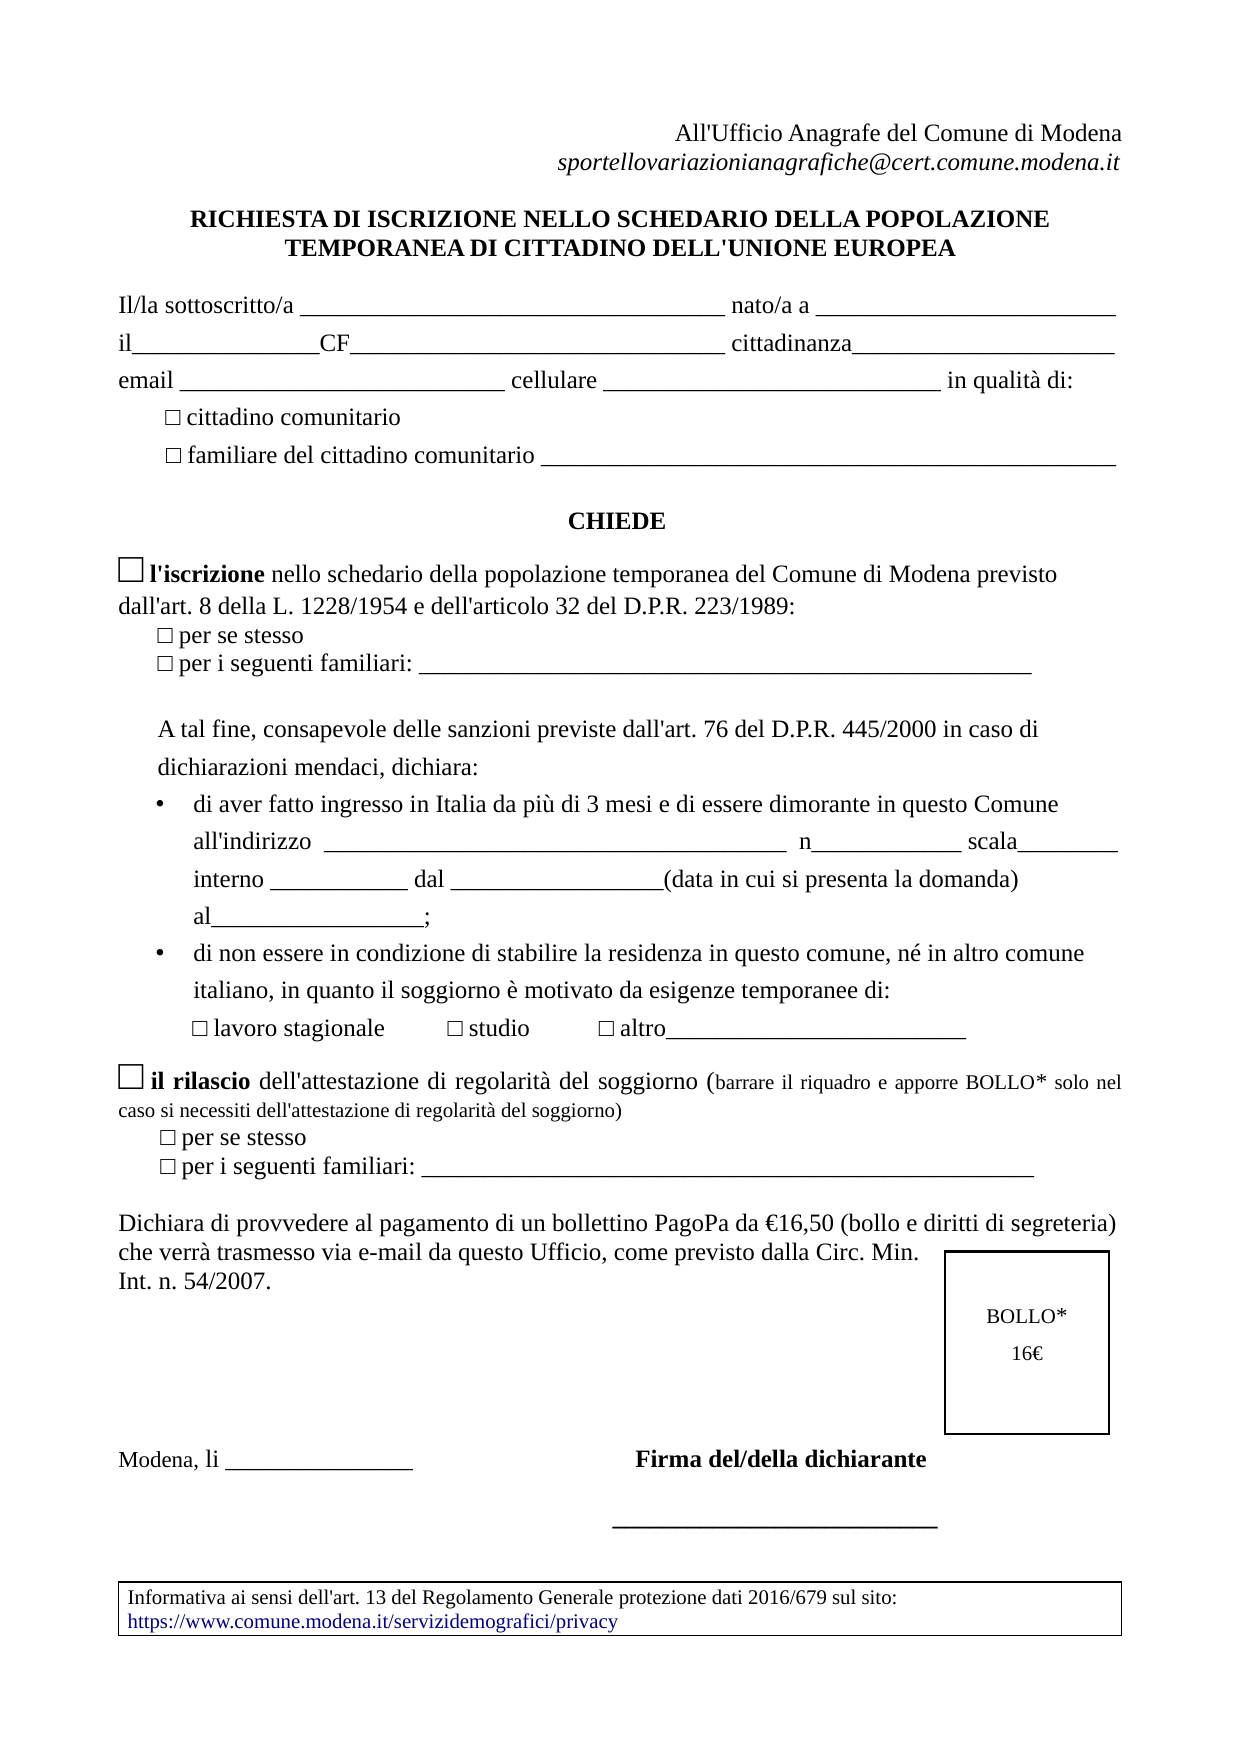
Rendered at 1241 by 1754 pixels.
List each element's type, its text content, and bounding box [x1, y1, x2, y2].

text □ lavoro stagionale □ studio □ altro________________________ [118, 1013, 1122, 1042]
text 16€ [955, 1341, 1099, 1365]
text All'Ufficio Anagrafe del Comune di Modena [605, 118, 1122, 147]
text Dichiara di provvedere al pagamento di un bollettino PagoPa da €16,50 (bollo e diritti di segreteria) che verrà trasmesso via e-mail da questo Ufficio, come previsto dalla Circ. Min. Int. n. 54/2007. [118, 1208, 1122, 1295]
list di non essere in condizione di stabilire la residenza in questo comune, né in altro comune italiano, in quanto il soggiorno è motivato da esigenze temporanee di: [156, 938, 1122, 1004]
text CHIEDE [118, 506, 1122, 534]
text sportellovariazionianagrafiche@cert.comune.modena.it [118, 147, 1122, 176]
text □ l'iscrizione nello schedario della popolazione temporanea del Comune di Modena previsto dall'art. 8 della L. 1228/1954 e dell'articolo 32 del D.P.R. 223/1989: [118, 543, 1122, 620]
text RICHIESTA DI ISCRIZIONE NELLO SCHEDARIO DELLA POPOLAZIONE TEMPORANEA DI CITTADINO DELL'UNIONE EUROPEA [118, 204, 1122, 262]
list di aver fatto ingresso in Italia da più di 3 mesi e di essere dimorante in questo Comune all'indirizzo _____________________________________ n____________ scala________ interno ___________ dal _________________(data in cui si presenta la domanda) al_________________; [156, 789, 1122, 930]
text BOLLO* [955, 1302, 1099, 1329]
text □ cittadino comunitario [159, 402, 1122, 431]
text A tal fine, consapevole delle sanzioni previste dall'art. 76 del D.P.R. 445/2000 in caso di dichiarazioni mendaci, dichiara: [157, 714, 1122, 781]
text Il/la sottoscritto/a __________________________________ nato/a a ________________________ il_______________CF______________________________ cittadinanza_____________________ email __________________________ cellulare ___________________________ in qualità di: [118, 291, 1122, 394]
text □ familiare del cittadino comunitario ______________________________________________ [166, 440, 1122, 468]
text Modena, li _______________ Firma del/della dichiarante [118, 1444, 1122, 1473]
text □ per se stesso [160, 1122, 1122, 1151]
text □ per se stesso [157, 620, 1122, 648]
text □ per i seguenti familiari: _________________________________________________ [160, 1151, 1122, 1180]
text □ il rilascio dell'attestazione di regolarità del soggiorno (barrare il riquadro e apporre BOLLO* solo nel caso si necessiti dell'attestazione di regolarità del soggiorno) [118, 1050, 1122, 1122]
text □ per i seguenti familiari: _________________________________________________ [157, 648, 1122, 677]
text __________________________ [118, 1502, 1122, 1531]
